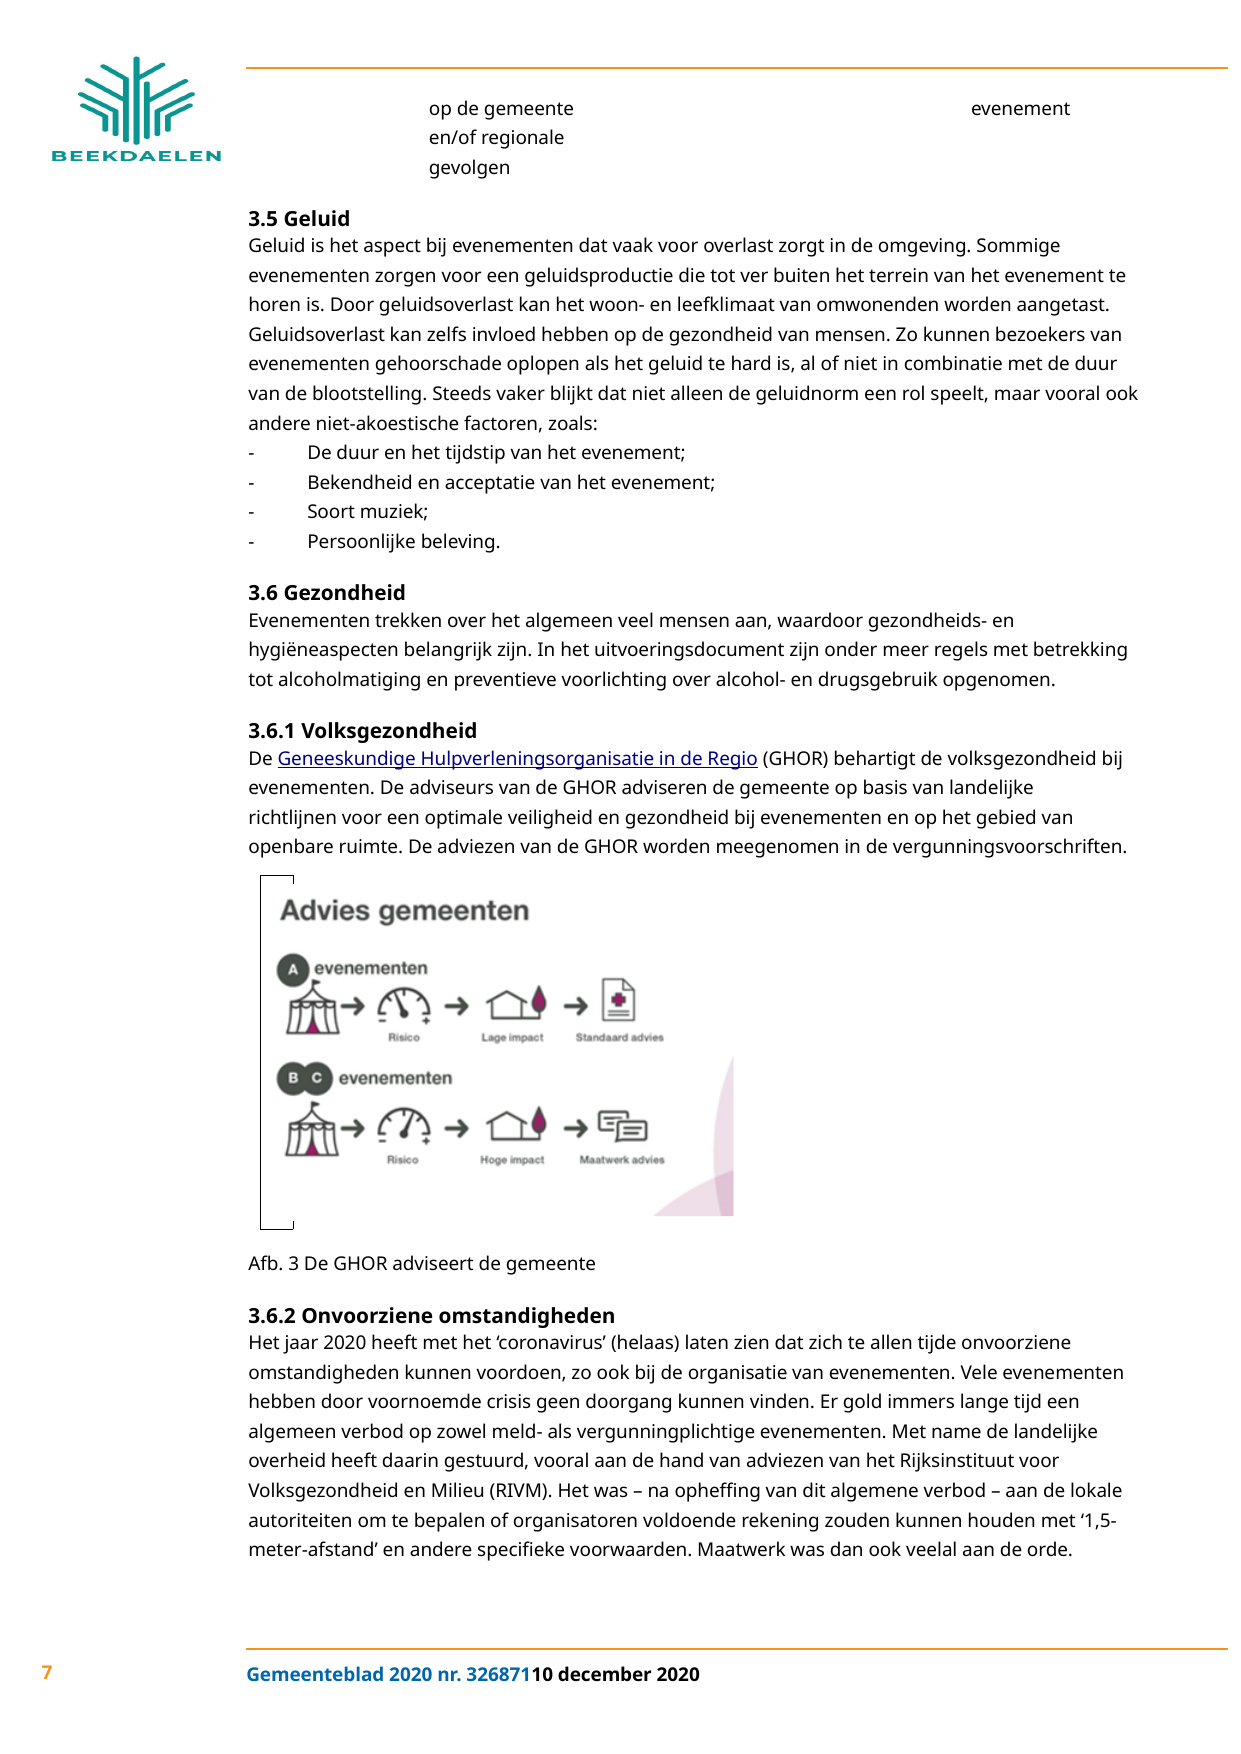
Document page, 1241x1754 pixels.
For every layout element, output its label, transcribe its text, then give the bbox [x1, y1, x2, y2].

text 3.5 Geluid [248, 204, 1152, 232]
table_cell [790, 95, 971, 180]
list Persoonlijke beleving. [248, 528, 1152, 554]
text 3.6.2 Onvoorziene omstandigheden [248, 1301, 1152, 1329]
text Geluidsoverlast kan zelfs invloed hebben op de gezondheid van mensen. Zo kunnen bezoekers van evenementen gehoorschade oplopen als het geluid te hard is, al of niet in combinatie met de duur van de blootstelling. Steeds vaker blijkt dat niet alleen de geluidnorm een rol speelt, maar vooral ook andere niet-akoestische factoren, zoals: [248, 321, 1152, 435]
text Het jaar 2020 heeft met het ‘coronavirus’ (helaas) laten zien dat zich te allen tijde onvoorziene omstandigheden kunnen voordoen, zo ook bij de organisatie van evenementen. Vele evenementen hebben door voornoemde crisis geen doorgang kunnen vinden. Er gold immers lange tijd een algemeen verbod op zowel meld- als vergunningplichtige evenementen. Met name de landelijke overheid heeft daarin gestuurd, vooral aan de hand van adviezen van het Rijksinstituut voor Volksgezondheid en Milieu (RIVM). Het was – na opheffing van dit algemene verbod – aan de lokale autoriteiten om te bepalen of organisatoren voldoende rekening zouden kunnen houden met ‘1,5-meter-afstand’ en andere specifieke voorwaarden. Maatwerk was dan ook veelal aan de orde. [248, 1329, 1152, 1562]
text 3.6.1 Volksgezondheid [248, 716, 1152, 745]
picture [41, 47, 231, 172]
text De Geneeskundige Hulpverleningsorganisatie in de Regio (GHOR) behartigt de volksgezondheid bij evenementen. De adviseurs van de GHOR adviseren de gemeente op basis van landelijke [248, 745, 1152, 800]
text Evenementen trekken over het algemeen veel mensen aan, waardoor gezondheids- en hygiëneaspecten belangrijk zijn. In het uitvoeringsdocument zijn onder meer regels met betrekking tot alcoholmatiging en preventieve voorlichting over alcohol- en drugsgebruik opgenomen. [248, 607, 1152, 692]
list Soort muziek; [248, 498, 1152, 524]
picture [268, 884, 742, 1221]
list De duur en het tijdstip van het evenement; [248, 439, 1152, 465]
list Bekendheid en acceptatie van het evenement; [248, 469, 1152, 494]
table_cell op de gemeente en/of regionale gevolgen [429, 95, 609, 180]
text 3.6 Gezondheid [248, 578, 1152, 607]
table_cell [609, 95, 790, 180]
text Afb. 3 De GHOR adviseert de gemeente [248, 1250, 1152, 1276]
table_cell [248, 95, 429, 180]
table_cell evenement [971, 95, 1152, 180]
text richtlijnen voor een optimale veiligheid en gezondheid bij evenementen en op het gebied van openbare ruimte. De adviezen van de GHOR worden meegenomen in de vergunningsvoorschriften. [248, 804, 1152, 859]
text Geluid is het aspect bij evenementen dat vaak voor overlast zorgt in de omgeving. Sommige evenementen zorgen voor een geluidsproductie die tot ver buiten het terrein van het evenement te horen is. Door geluidsoverlast kan het woon- en leefklimaat van omwonenden worden aangetast. [248, 232, 1152, 317]
